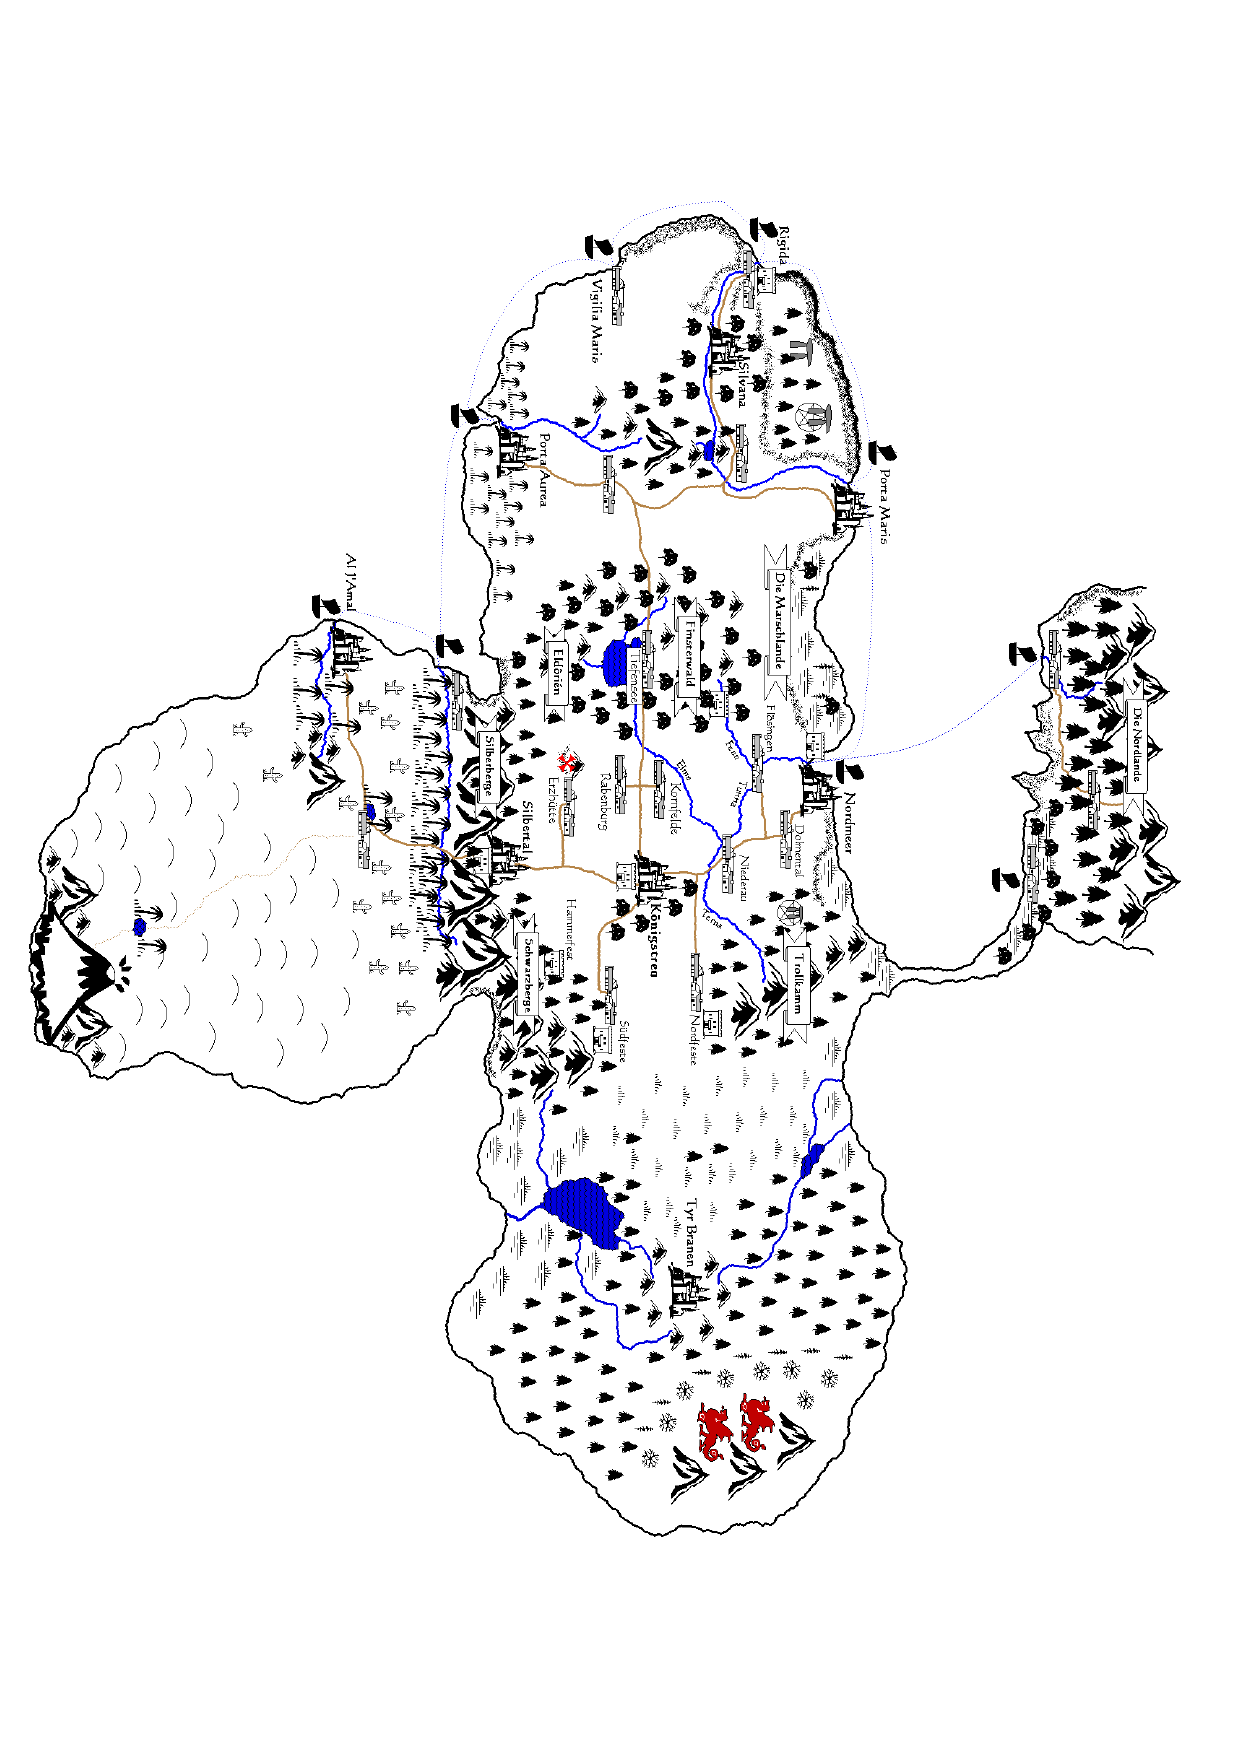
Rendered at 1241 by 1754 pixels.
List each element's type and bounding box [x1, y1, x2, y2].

picture [23, 193, 1185, 1543]
